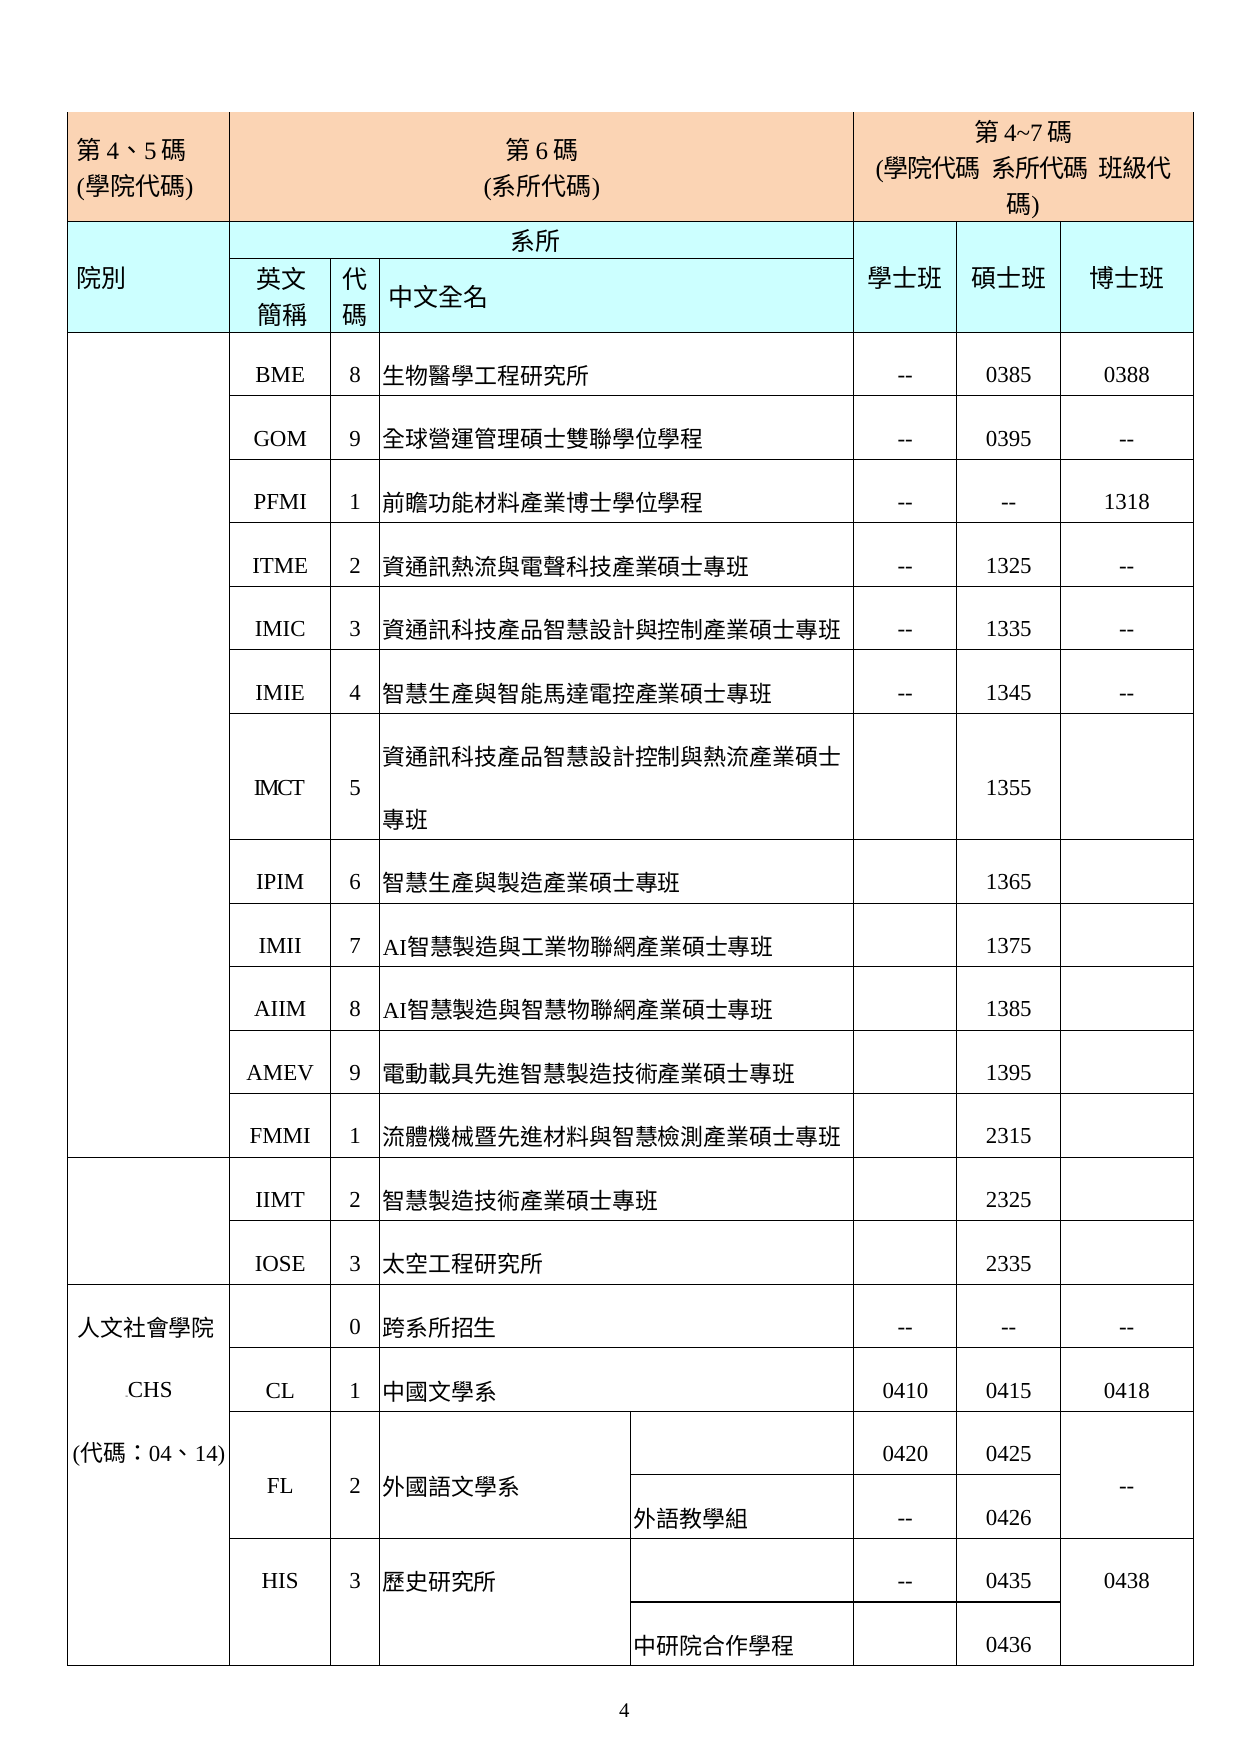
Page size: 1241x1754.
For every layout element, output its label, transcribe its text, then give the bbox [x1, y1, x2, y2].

table_cell 0438 [1061, 1539, 1193, 1665]
table_cell 1325 [957, 523, 1060, 586]
table_cell 資通訊科技產品智慧設計控制與熱流產業碩士專班 [380, 714, 853, 839]
table_cell 智慧生產與智能馬達電控產業碩士專班 [380, 650, 853, 713]
table_cell -- [957, 460, 1060, 522]
table_cell CL [230, 1348, 330, 1411]
table_cell [631, 1539, 853, 1601]
table_cell IIMT [230, 1158, 330, 1220]
table_cell 學士班 [854, 222, 956, 332]
table_cell 2 [331, 523, 379, 586]
table_cell 資通訊科技產品智慧設計與控制產業碩士專班 [380, 587, 853, 649]
table_cell [1061, 1031, 1193, 1093]
table_cell -- [854, 460, 956, 522]
table_cell [68, 1158, 229, 1284]
table_cell 前瞻功能材料產業博士學位學程 [380, 460, 853, 522]
table_cell [1061, 714, 1193, 839]
table_cell 0385 [957, 333, 1060, 395]
table_cell IMIE [230, 650, 330, 713]
table_cell 7 [331, 904, 379, 966]
table_cell 2335 [957, 1221, 1060, 1284]
table_cell 中國文學系 [380, 1348, 853, 1411]
table_cell IMII [230, 904, 330, 966]
table_header 第4、5碼 (學院代碼) [68, 112, 229, 221]
table_cell 1395 [957, 1031, 1060, 1093]
table_cell 電動載具先進智慧製造技術產業碩士專班 [380, 1031, 853, 1093]
table_cell FL [230, 1412, 330, 1538]
table_cell ITME [230, 523, 330, 586]
table_cell BME [230, 333, 330, 395]
table_cell 1 [331, 460, 379, 522]
table_cell 代碼 [331, 259, 379, 332]
table_cell 英文 簡稱 [230, 259, 330, 332]
table_cell 流體機械暨先進材料與智慧檢測產業碩士專班 [380, 1094, 853, 1157]
table_cell 資通訊熱流與電聲科技產業碩士專班 [380, 523, 853, 586]
table_cell 1375 [957, 904, 1060, 966]
table_cell 2325 [957, 1158, 1060, 1220]
table_cell 生物醫學工程研究所 [380, 333, 853, 395]
table_cell [854, 1094, 956, 1157]
table_cell 2 [331, 1158, 379, 1220]
table_cell 0418 [1061, 1348, 1193, 1411]
table_cell 0388 [1061, 333, 1193, 395]
table_cell [1061, 904, 1193, 966]
table_cell 0436 [957, 1603, 1060, 1665]
table_cell 0426 [957, 1475, 1060, 1538]
table_cell 跨系所招生 [380, 1285, 853, 1347]
table_cell 中文全名 [380, 259, 853, 332]
table_cell 系所 [230, 222, 853, 258]
table_cell 0 [331, 1285, 379, 1347]
table_cell 智慧生產與製造產業碩士專班 [380, 840, 853, 902]
table_cell AIIM [230, 967, 330, 1029]
table_cell [854, 1603, 956, 1665]
table_cell [1061, 1221, 1193, 1284]
table_cell 3 [331, 1221, 379, 1284]
table_cell 1345 [957, 650, 1060, 713]
table_cell [68, 333, 229, 1157]
table_cell 博士班 [1061, 222, 1193, 332]
table_cell 1365 [957, 840, 1060, 902]
table_cell 8 [331, 967, 379, 1029]
table_cell -- [854, 650, 956, 713]
table_cell 1318 [1061, 460, 1193, 522]
table_cell AMEV [230, 1031, 330, 1093]
table_cell 外國語文學系 [380, 1412, 630, 1538]
table_cell IPIM [230, 840, 330, 902]
table_cell 1 [331, 1094, 379, 1157]
table_cell -- [854, 1539, 956, 1601]
table_cell 5 [331, 714, 379, 839]
table_cell -- [957, 1285, 1060, 1347]
table_cell 院別 [68, 222, 229, 332]
table_cell 智慧製造技術產業碩士專班 [380, 1158, 853, 1220]
table_cell 太空工程研究所 [380, 1221, 853, 1284]
table_cell 1335 [957, 587, 1060, 649]
table_cell [854, 1221, 956, 1284]
table_cell [1061, 1094, 1193, 1157]
table_cell -- [1061, 1285, 1193, 1347]
table_cell 0425 [957, 1412, 1060, 1474]
table_cell 外語教學組 [631, 1475, 853, 1538]
table_cell 8 [331, 333, 379, 395]
table_cell AI智慧製造與工業物聯網產業碩士專班 [380, 904, 853, 966]
table_cell 0415 [957, 1348, 1060, 1411]
table_cell [854, 1158, 956, 1220]
table_cell -- [854, 1475, 956, 1538]
table_cell IMIC [230, 587, 330, 649]
table_cell -- [854, 396, 956, 459]
table_cell -- [1061, 523, 1193, 586]
table_cell 2 [331, 1412, 379, 1538]
table_cell [1061, 967, 1193, 1029]
table_cell HIS [230, 1539, 330, 1665]
table_cell 歷史研究所 [380, 1539, 630, 1665]
table_cell 1385 [957, 967, 1060, 1029]
table_cell 6 [331, 840, 379, 902]
table_cell 人文社會學院 3BCHS (代碼：04、14) [68, 1285, 229, 1665]
table_cell 中研院合作學程 [631, 1603, 853, 1665]
table_cell PFMI [230, 460, 330, 522]
table_cell 全球營運管理碩士雙聯學位學程 [380, 396, 853, 459]
table_cell -- [1061, 396, 1193, 459]
table_cell 碩士班 [957, 222, 1060, 332]
table_cell IMCT [230, 714, 330, 839]
table_cell -- [1061, 1412, 1193, 1538]
table_cell [854, 967, 956, 1029]
table_cell [854, 1031, 956, 1093]
table_cell FMMI [230, 1094, 330, 1157]
table_cell [854, 840, 956, 902]
table_cell -- [1061, 587, 1193, 649]
table_cell -- [1061, 650, 1193, 713]
table_cell 3 [331, 1539, 379, 1665]
table_cell [854, 904, 956, 966]
table_cell 2315 [957, 1094, 1060, 1157]
table_cell -- [854, 333, 956, 395]
table_cell [1061, 1158, 1193, 1220]
table_cell 4 [331, 650, 379, 713]
table_cell 9 [331, 1031, 379, 1093]
table_cell 1355 [957, 714, 1060, 839]
table_cell 0420 [854, 1412, 956, 1474]
table_cell [854, 714, 956, 839]
table_cell 0435 [957, 1539, 1060, 1601]
table_cell -- [854, 587, 956, 649]
table_cell [1061, 840, 1193, 902]
table_cell 0395 [957, 396, 1060, 459]
table_cell 9 [331, 396, 379, 459]
table_header 第4~7碼 (學院代碼 系所代碼 班級代碼) [854, 112, 1193, 221]
table_cell 1 [331, 1348, 379, 1411]
table_cell 0410 [854, 1348, 956, 1411]
table_cell [230, 1285, 330, 1347]
table_header 第6碼 (系所代碼) [230, 112, 853, 221]
table_cell IOSE [230, 1221, 330, 1284]
table_cell [631, 1412, 853, 1474]
table_cell -- [854, 523, 956, 586]
table_cell GOM [230, 396, 330, 459]
table_cell AI智慧製造與智慧物聯網產業碩士專班 [380, 967, 853, 1029]
table_cell 3 [331, 587, 379, 649]
table_cell -- [854, 1285, 956, 1347]
